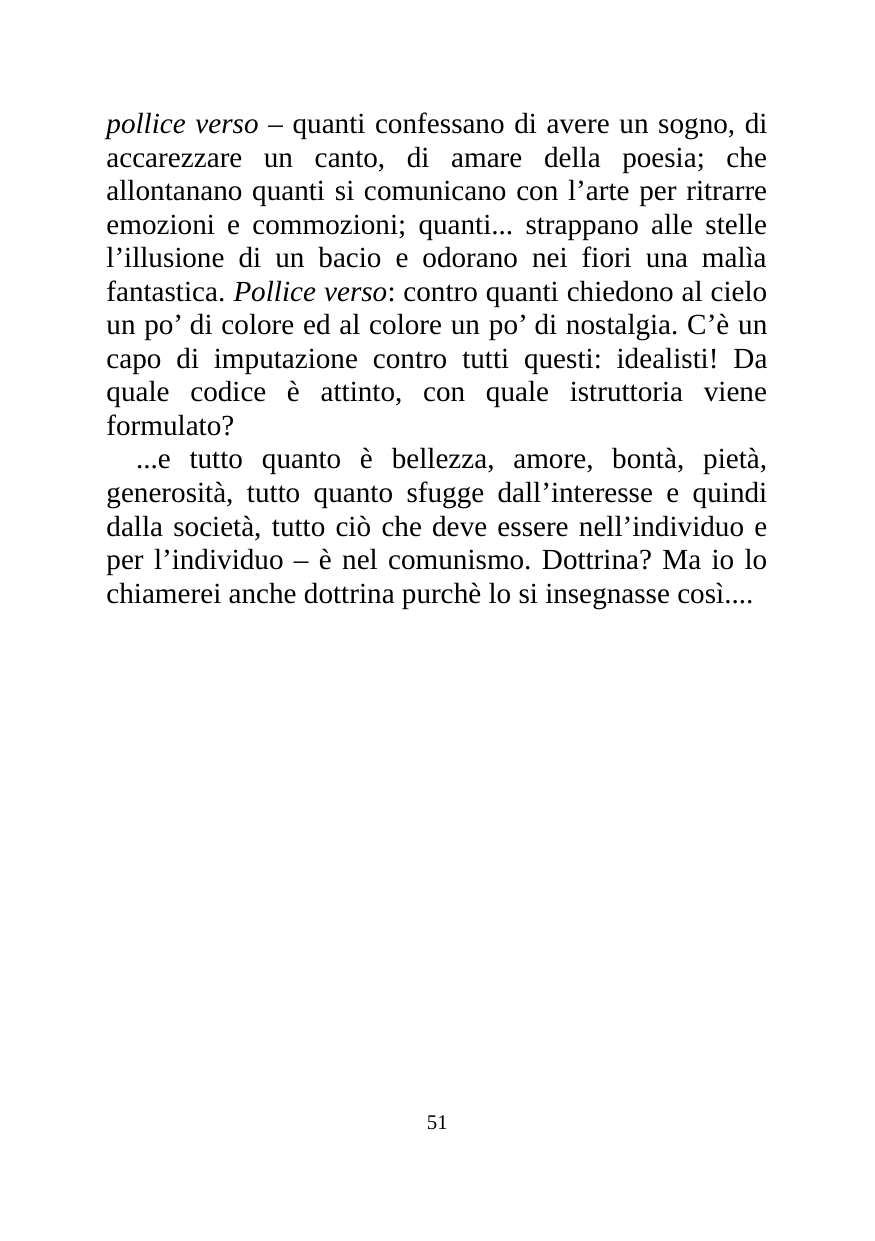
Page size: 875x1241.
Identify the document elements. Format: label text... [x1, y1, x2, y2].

text ...e tutto quanto è bellezza, amore, bontà, pietà, generosità, tutto quanto sfugge dall’interesse e quindi dalla società, tutto ciò che deve essere nell’individuo e per l’individuo – è nel comunismo. Dottrina? Ma io lo chiamerei anche dottrina purchè lo si insegnasse così.... [106, 442, 768, 609]
text pollice verso – quanti confessano di avere un sogno, di accarezzare un canto, di amare della poesia; che allontanano quanti si comunicano con l’arte per ritrarre emozioni e commozioni; quanti... strappano alle stelle l’illusione di un bacio e odorano nei fiori una malìa fantastica. Pollice verso: contro quanti chiedono al cielo un po’ di colore ed al colore un po’ di nostalgia. C’è un capo di imputazione contro tutti questi: idealisti! Da quale codice è attinto, con quale istruttoria viene formulato? [106, 106, 768, 442]
